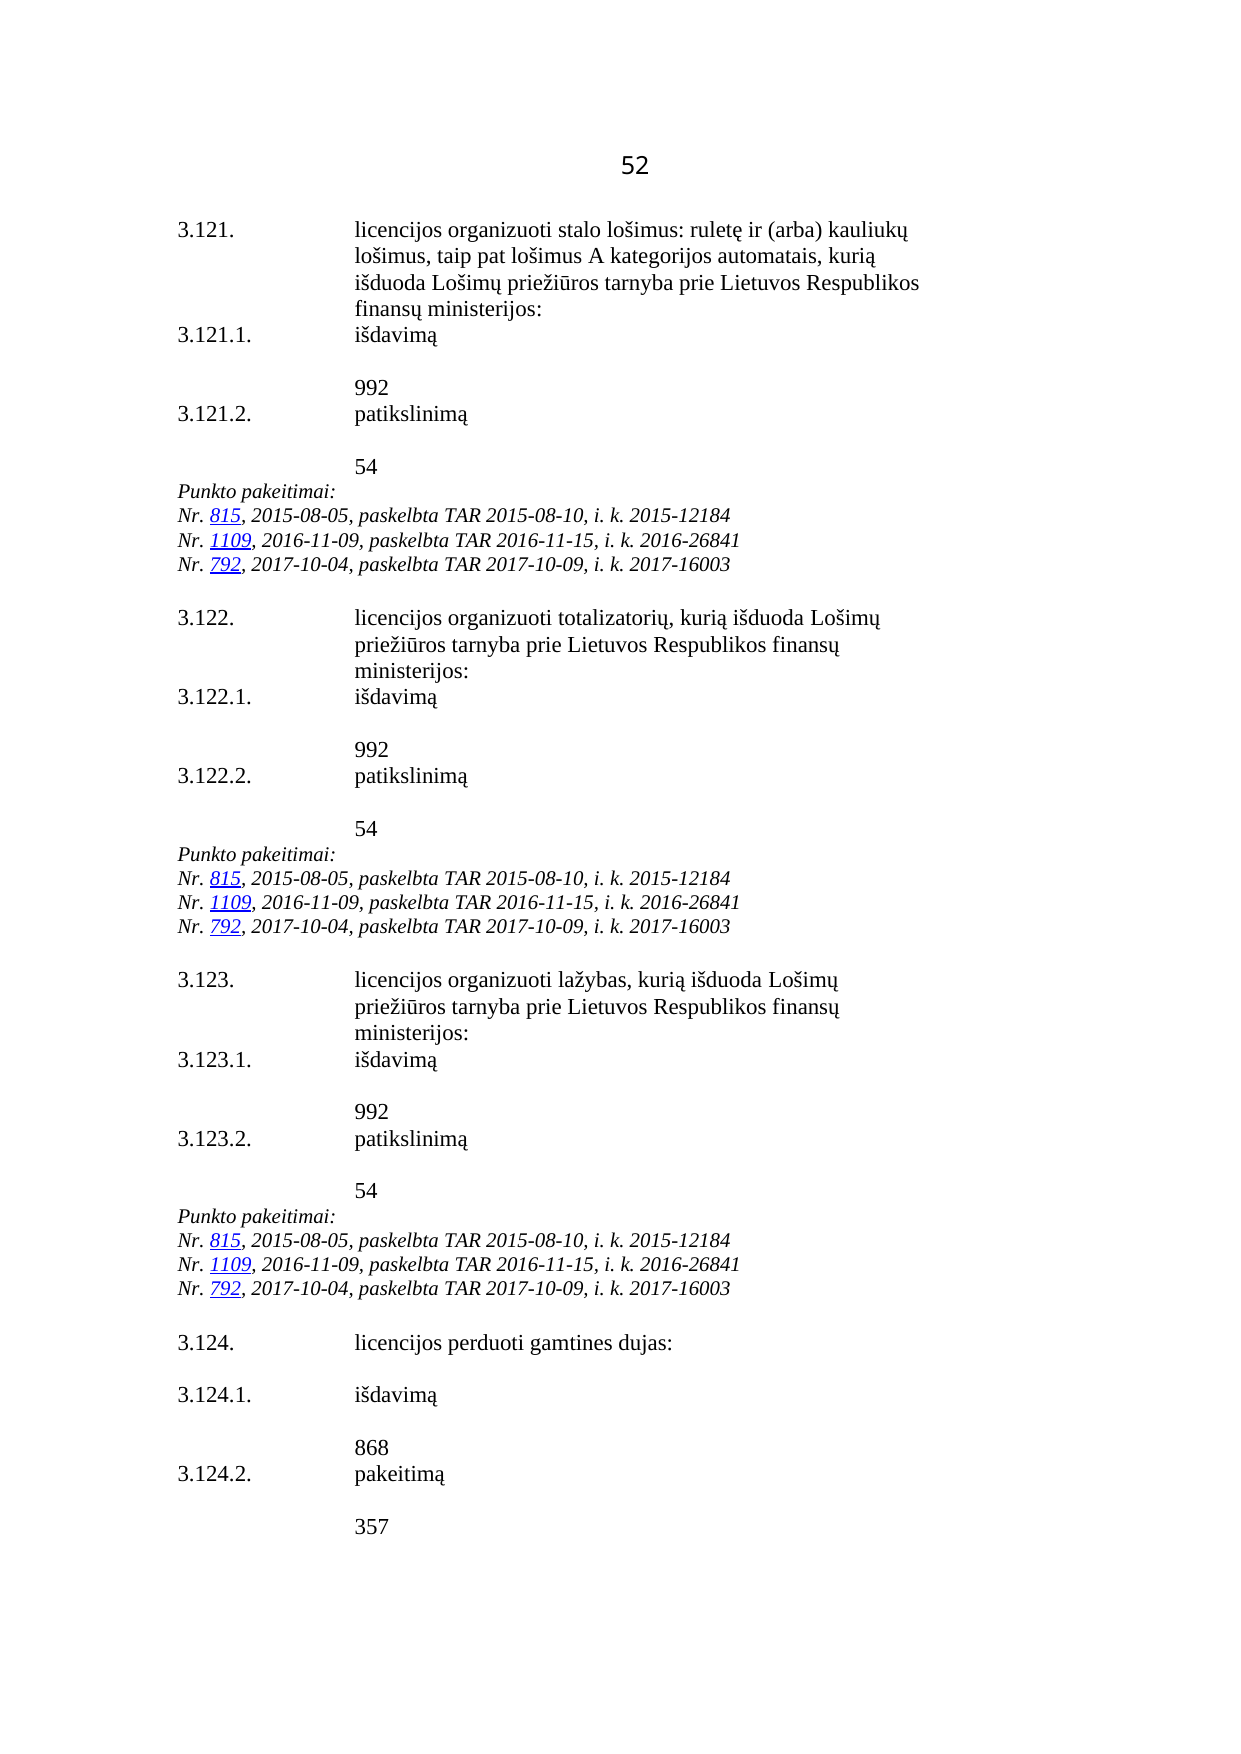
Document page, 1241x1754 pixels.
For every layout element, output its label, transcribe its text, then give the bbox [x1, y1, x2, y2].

text 3.121.1. išdavimą 992 [177, 321, 945, 400]
text priežiūros tarnyba prie Lietuvos Respublikos finansų [354, 993, 945, 1019]
text Nr. 1109, 2016-11-09, paskelbta TAR 2016-11-15, i. k. 2016-26841 [177, 527, 1093, 552]
text Nr. 792, 2017-10-04, paskelbta TAR 2017-10-09, i. k. 2017-16003 [177, 914, 1093, 938]
text Nr. 792, 2017-10-04, paskelbta TAR 2017-10-09, i. k. 2017-16003 [177, 552, 1093, 576]
text Punkto pakeitimai: [177, 842, 1093, 866]
text ministerijos: [354, 657, 945, 683]
text 3.124.2. pakeitimą 357 [177, 1461, 945, 1539]
text Nr. 815, 2015-08-05, paskelbta TAR 2015-08-10, i. k. 2015-12184 [177, 503, 1093, 527]
text 3.121. licencijos organizuoti stalo lošimus: ruletę ir (arba) kauliukų [177, 216, 945, 242]
text Nr. 815, 2015-08-05, paskelbta TAR 2015-08-10, i. k. 2015-12184 [177, 866, 1093, 890]
text 3.123. licencijos organizuoti lažybas, kurią išduoda Lošimų [177, 967, 945, 993]
text 3.124. licencijos perduoti gamtines dujas: [177, 1329, 945, 1381]
text ministerijos: [354, 1019, 945, 1046]
text išduoda Lošimų priežiūros tarnyba prie Lietuvos Respublikos [354, 268, 945, 295]
text Nr. 792, 2017-10-04, paskelbta TAR 2017-10-09, i. k. 2017-16003 [177, 1276, 1093, 1300]
text finansų ministerijos: [354, 295, 945, 321]
text 3.122. licencijos organizuoti totalizatorių, kurią išduoda Lošimų [177, 604, 945, 631]
text 3.124.1. išdavimą 868 [177, 1381, 945, 1461]
text 3.122.2. patikslinimą 54 [177, 762, 945, 842]
text Nr. 1109, 2016-11-09, paskelbta TAR 2016-11-15, i. k. 2016-26841 [177, 890, 1093, 914]
text 3.123.1. išdavimą 992 [177, 1046, 945, 1125]
text Punkto pakeitimai: [177, 479, 1093, 503]
text 3.121.2. patikslinimą 54 [177, 400, 945, 479]
text 3.122.1. išdavimą 992 [177, 683, 945, 762]
text Punkto pakeitimai: [177, 1204, 1093, 1228]
text priežiūros tarnyba prie Lietuvos Respublikos finansų [354, 631, 945, 657]
text Nr. 815, 2015-08-05, paskelbta TAR 2015-08-10, i. k. 2015-12184 [177, 1228, 1093, 1252]
text lošimus, taip pat lošimus A kategorijos automatais, kurią [354, 242, 945, 268]
text 3.123.2. patikslinimą 54 [177, 1125, 945, 1204]
text Nr. 1109, 2016-11-09, paskelbta TAR 2016-11-15, i. k. 2016-26841 [177, 1252, 1093, 1276]
